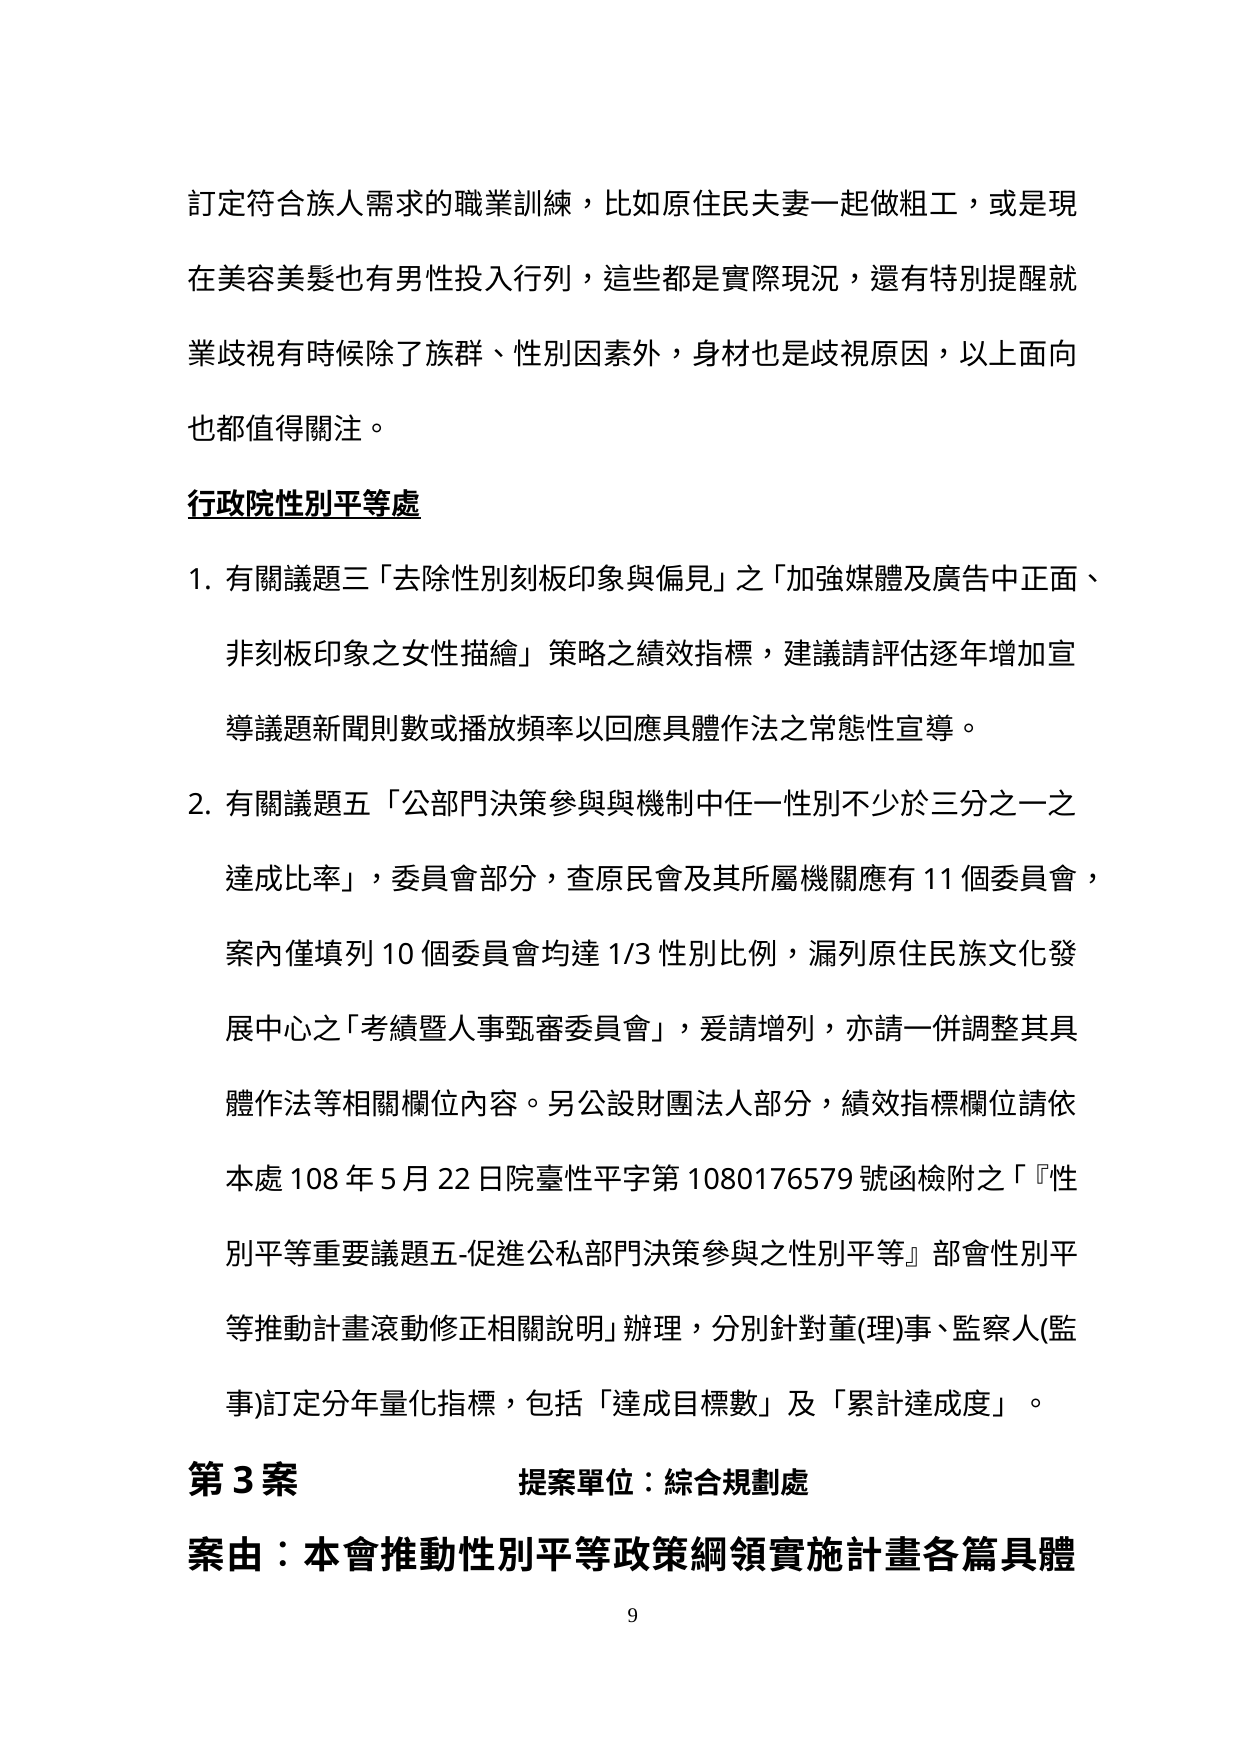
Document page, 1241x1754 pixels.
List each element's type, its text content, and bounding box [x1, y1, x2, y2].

text 案由︰本會推動性別平等政策綱領實施計畫各篇具體 [187, 1514, 1078, 1589]
text 同意前面林委員及方委員所提建議，績效指標是為了評估具體措施之實際成效，訂定過於安全看不出真正效益，過於挑戰不易達成也失去意義。有關「加強媒體及廣告中正面、非刻板印象之女性描繪」策略，相信原民台有許多優質的節目，每年僅有1則的性平意識相關宣導，恐怕無法衡量真正的績效，建議目標設定稍具挑戰性，才會努力達成。另外「消除職訓、就業中男女任務定型的偏見」策略，也請原民會真正訂定符合族人需求的職業訓練，比如原住民夫妻一起做粗工，或是現在美容美髮也有男性投入行列，這些都是實際現況，還有特別提醒就業歧視有時候除了族群、性別因素外，身材也是歧視原因，以上面向也都值得關注。 [187, 164, 1078, 464]
text 行政院性別平等處 [187, 464, 1078, 539]
list 有關議題五「公部門決策參與與機制中任一性別不少於三分之一之達成比率」，委員會部分，查原民會及其所屬機關應有11個委員會，案內僅填列10個委員會均達1/3性別比例，漏列原住民族文化發展中心之「考績暨人事甄審委員會」，爰請增列，亦請一併調整其具體作法等相關欄位內容。另公設財團法人部分，績效指標欄位請依本處108年5月22日院臺性平字第1080176579號函檢附之「『性別平等重要議題五-促進公私部門決策參與之性別平等』部會性別平等推動計畫滾動修正相關說明」辦理，分別針對董(理)事、監察人(監事)訂定分年量化指標，包括「達成目標數」及「累計達成度」。 [187, 764, 1078, 1439]
text 第3案 提案單位︰綜合規劃處 [187, 1439, 1078, 1514]
list 有關議題三「去除性別刻板印象與偏見」之「加強媒體及廣告中正面、非刻板印象之女性描繪」策略之績效指標，建議請評估逐年增加宣導議題新聞則數或播放頻率以回應具體作法之常態性宣導。 [187, 539, 1078, 764]
